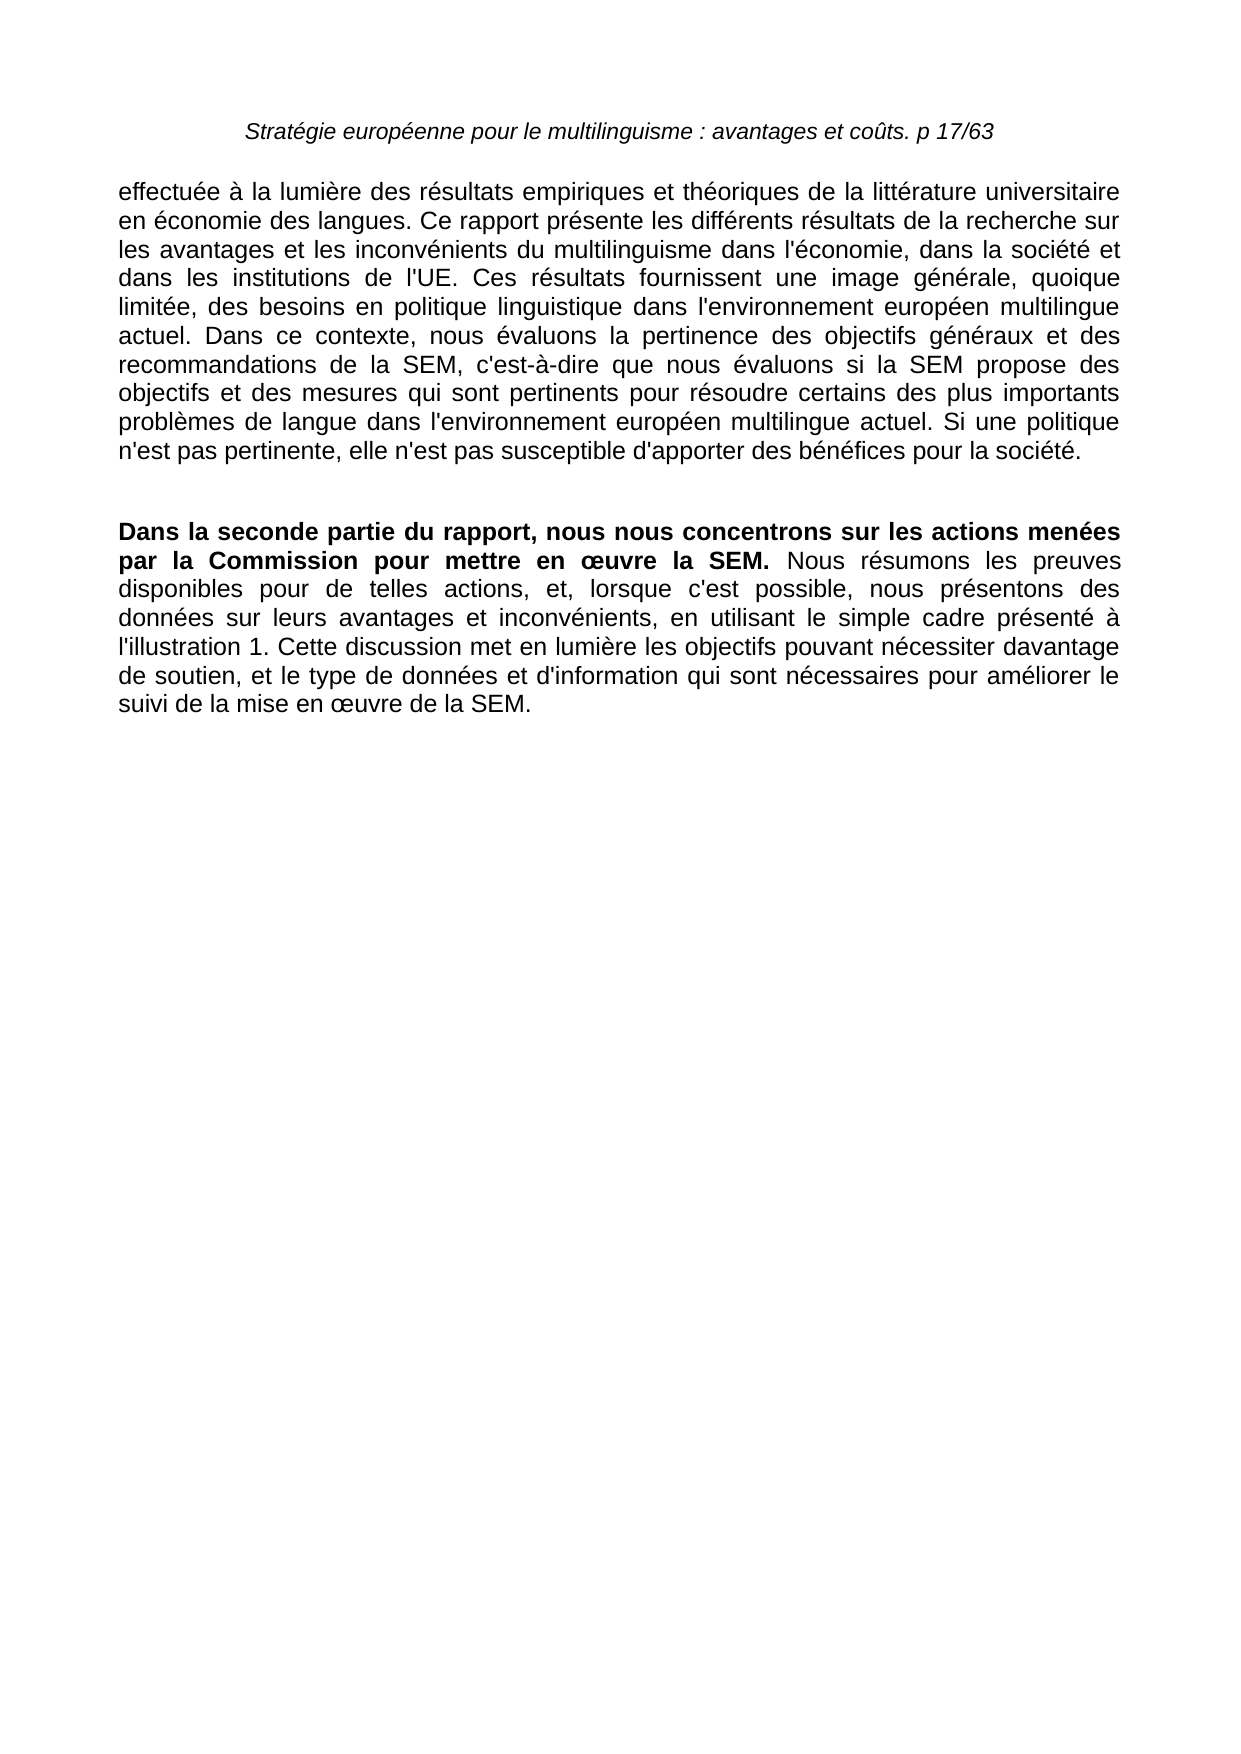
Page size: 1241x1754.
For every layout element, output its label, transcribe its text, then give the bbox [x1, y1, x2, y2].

text effectuée à la lumière des résultats empiriques et théoriques de la littérature universitaire en économie des langues. Ce rapport présente les différents résultats de la recherche sur les avantages et les inconvénients du multilinguisme dans l'économie, dans la société et dans les institutions de l'UE. Ces résultats fournissent une image générale, quoique limitée, des besoins en politique linguistique dans l'environnement européen multilingue actuel. Dans ce contexte, nous évaluons la pertinence des objectifs généraux et des recommandations de la SEM, c'est-à-dire que nous évaluons si la SEM propose des objectifs et des mesures qui sont pertinents pour résoudre certains des plus importants problèmes de langue dans l'environnement européen multilingue actuel. Si une politique n'est pas pertinente, elle n'est pas susceptible d'apporter des bénéfices pour la société. [118, 177, 1122, 464]
text Dans la seconde partie du rapport, nous nous concentrons sur les actions menées par la Commission pour mettre en œuvre la SEM. Nous résumons les preuves disponibles pour de telles actions, et, lorsque c'est possible, nous présentons des données sur leurs avantages et inconvénients, en utilisant le simple cadre présenté à l'illustration 1. Cette discussion met en lumière les objectifs pouvant nécessiter davantage de soutien, et le type de données et d'information qui sont nécessaires pour améliorer le suivi de la mise en œuvre de la SEM. [118, 517, 1122, 718]
